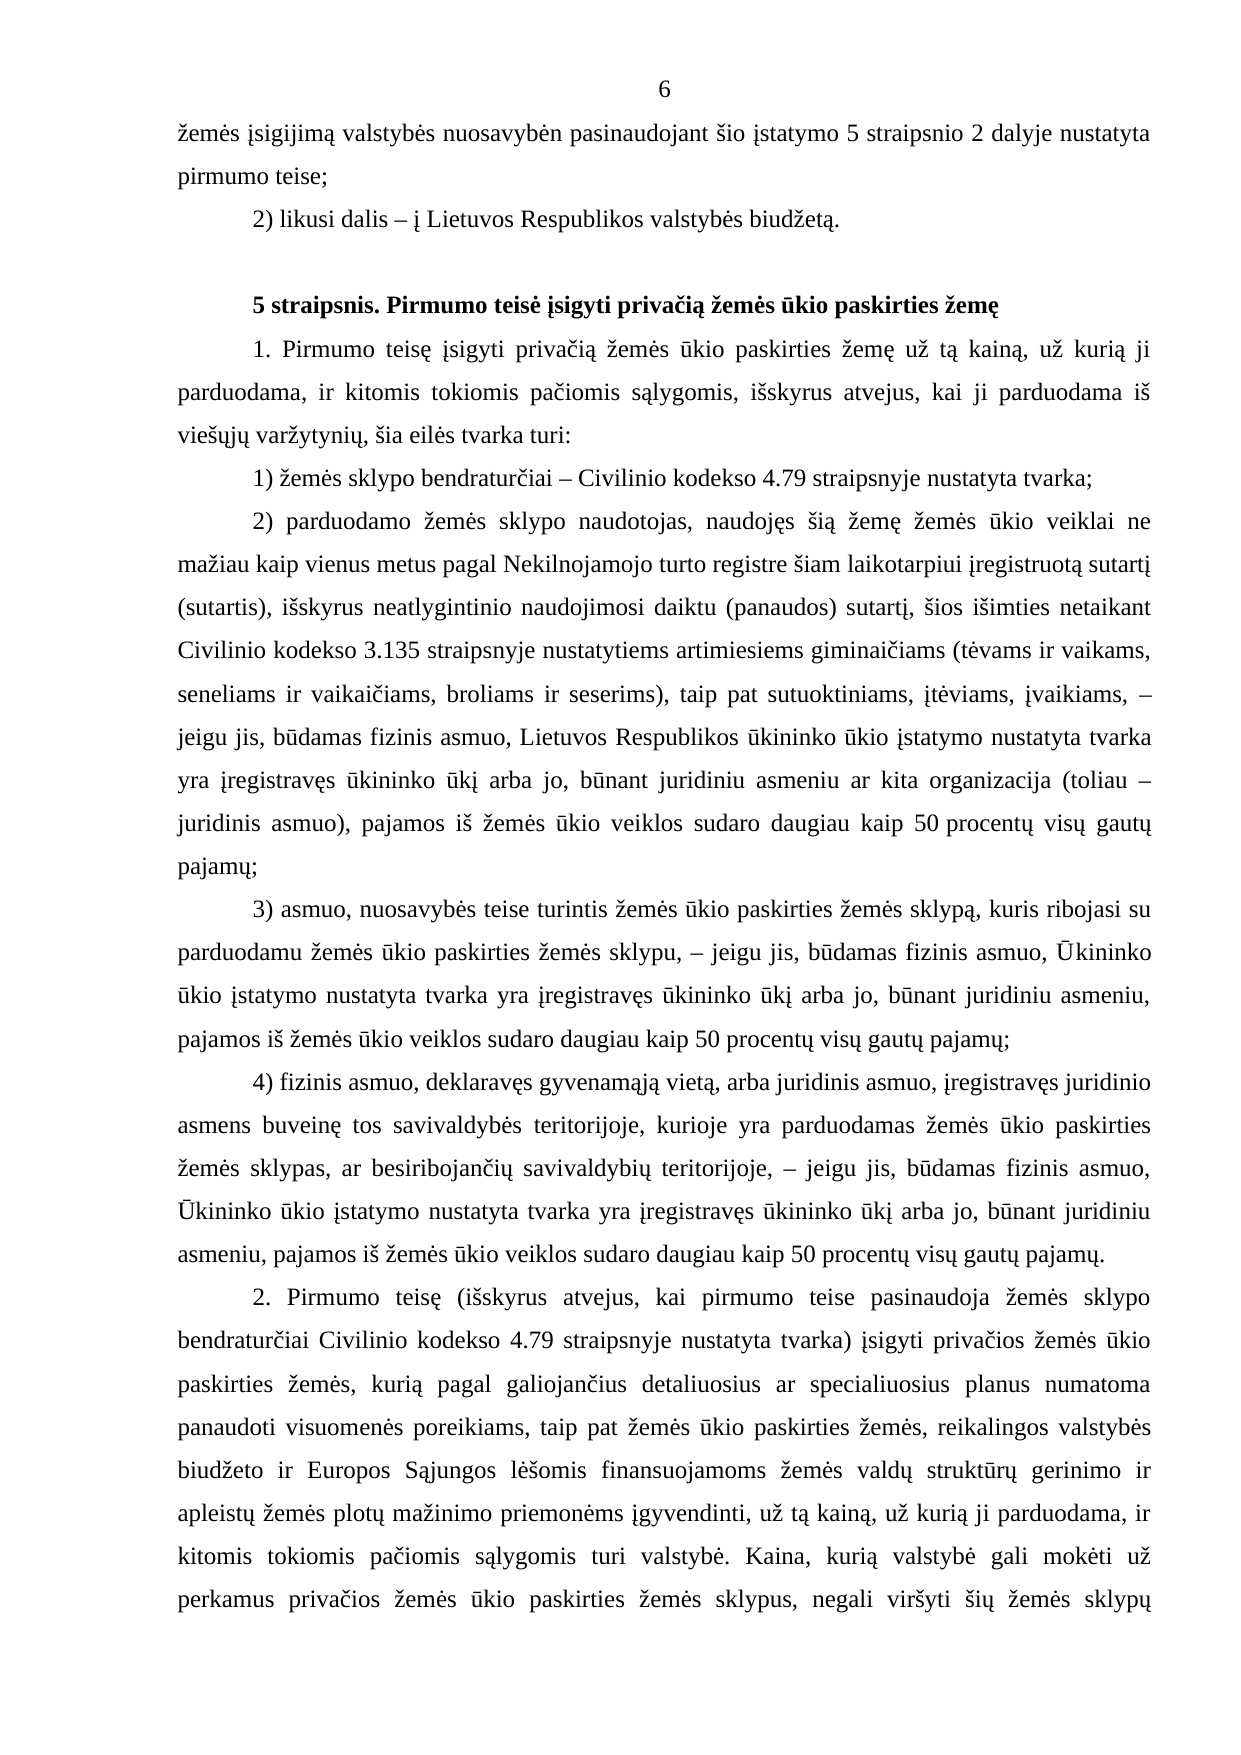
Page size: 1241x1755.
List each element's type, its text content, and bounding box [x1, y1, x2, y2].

text 3) asmuo, nuosavybės teise turintis žemės ūkio paskirties žemės sklypą, kuris ribojasi su parduodamu žemės ūkio paskirties žemės sklypu, – jeigu jis, būdamas fizinis asmuo, Ūkininko ūkio įstatymo nustatyta tvarka yra įregistravęs ūkininko ūkį arba jo, būnant juridiniu asmeniu, pajamos iš žemės ūkio veiklos sudaro daugiau kaip 50 procentų visų gautų pajamų; [177, 894, 1152, 1052]
text 4) fizinis asmuo, deklaravęs gyvenamąją vietą, arba juridinis asmuo, įregistravęs juridinio asmens buveinę tos savivaldybės teritorijoje, kurioje yra parduodamas žemės ūkio paskirties žemės sklypas, ar besiribojančių savivaldybių teritorijoje, – jeigu jis, būdamas fizinis asmuo, Ūkininko ūkio įstatymo nustatyta tvarka yra įregistravęs ūkininko ūkį arba jo, būnant juridiniu asmeniu, pajamos iš žemės ūkio veiklos sudaro daugiau kaip 50 procentų visų gautų pajamų. [177, 1067, 1152, 1268]
text žemės įsigijimą valstybės nuosavybėn pasinaudojant šio įstatymo 5 straipsnio 2 dalyje nustatyta pirmumo teise; [177, 118, 1152, 190]
text 2. Pirmumo teisę (išskyrus atvejus, kai pirmumo teise pasinaudoja žemės sklypo bendraturčiai Civilinio kodekso 4.79 straipsnyje nustatyta tvarka) įsigyti privačios žemės ūkio paskirties žemės, kurią pagal galiojančius detaliuosius ar specialiuosius planus numatoma panaudoti visuomenės poreikiams, taip pat žemės ūkio paskirties žemės, reikalingos valstybės biudžeto ir Europos Sąjungos lėšomis finansuojamoms žemės valdų struktūrų gerinimo ir apleistų žemės plotų mažinimo priemonėms įgyvendinti, už tą kainą, už kurią ji parduodama, ir kitomis tokiomis pačiomis sąlygomis turi valstybė. Kaina, kurią valstybė gali mokėti už perkamus privačios žemės ūkio paskirties žemės sklypus, negali viršyti šių žemės sklypų [177, 1282, 1152, 1613]
text 2) likusi dalis – į Lietuvos Respublikos valstybės biudžetą. [177, 204, 1152, 233]
text 5 straipsnis. Pirmumo teisė įsigyti privačią žemės ūkio paskirties žemę [177, 291, 1152, 319]
text 1. Pirmumo teisę įsigyti privačią žemės ūkio paskirties žemę už tą kainą, už kurią ji parduodama, ir kitomis tokiomis pačiomis sąlygomis, išskyrus atvejus, kai ji parduodama iš viešųjų varžytynių, šia eilės tvarka turi: [177, 334, 1152, 449]
text 2) parduodamo žemės sklypo naudotojas, naudojęs šią žemę žemės ūkio veiklai ne mažiau kaip vienus metus pagal Nekilnojamojo turto registre šiam laikotarpiui įregistruotą sutartį (sutartis), išskyrus neatlygintinio naudojimosi daiktu (panaudos) sutartį, šios išimties netaikant Civilinio kodekso 3.135 straipsnyje nustatytiems artimiesiems giminaičiams (tėvams ir vaikams, seneliams ir vaikaičiams, broliams ir seserims), taip pat sutuoktiniams, įtėviams, įvaikiams, – jeigu jis, būdamas fizinis asmuo, Lietuvos Respublikos ūkininko ūkio įstatymo nustatyta tvarka yra įregistravęs ūkininko ūkį arba jo, būnant juridiniu asmeniu ar kita organizacija (toliau – juridinis asmuo), pajamos iš žemės ūkio veiklos sudaro daugiau kaip 50 procentų visų gautų pajamų; [177, 506, 1152, 880]
text 1) žemės sklypo bendraturčiai – Civilinio kodekso 4.79 straipsnyje nustatyta tvarka; [177, 463, 1152, 492]
